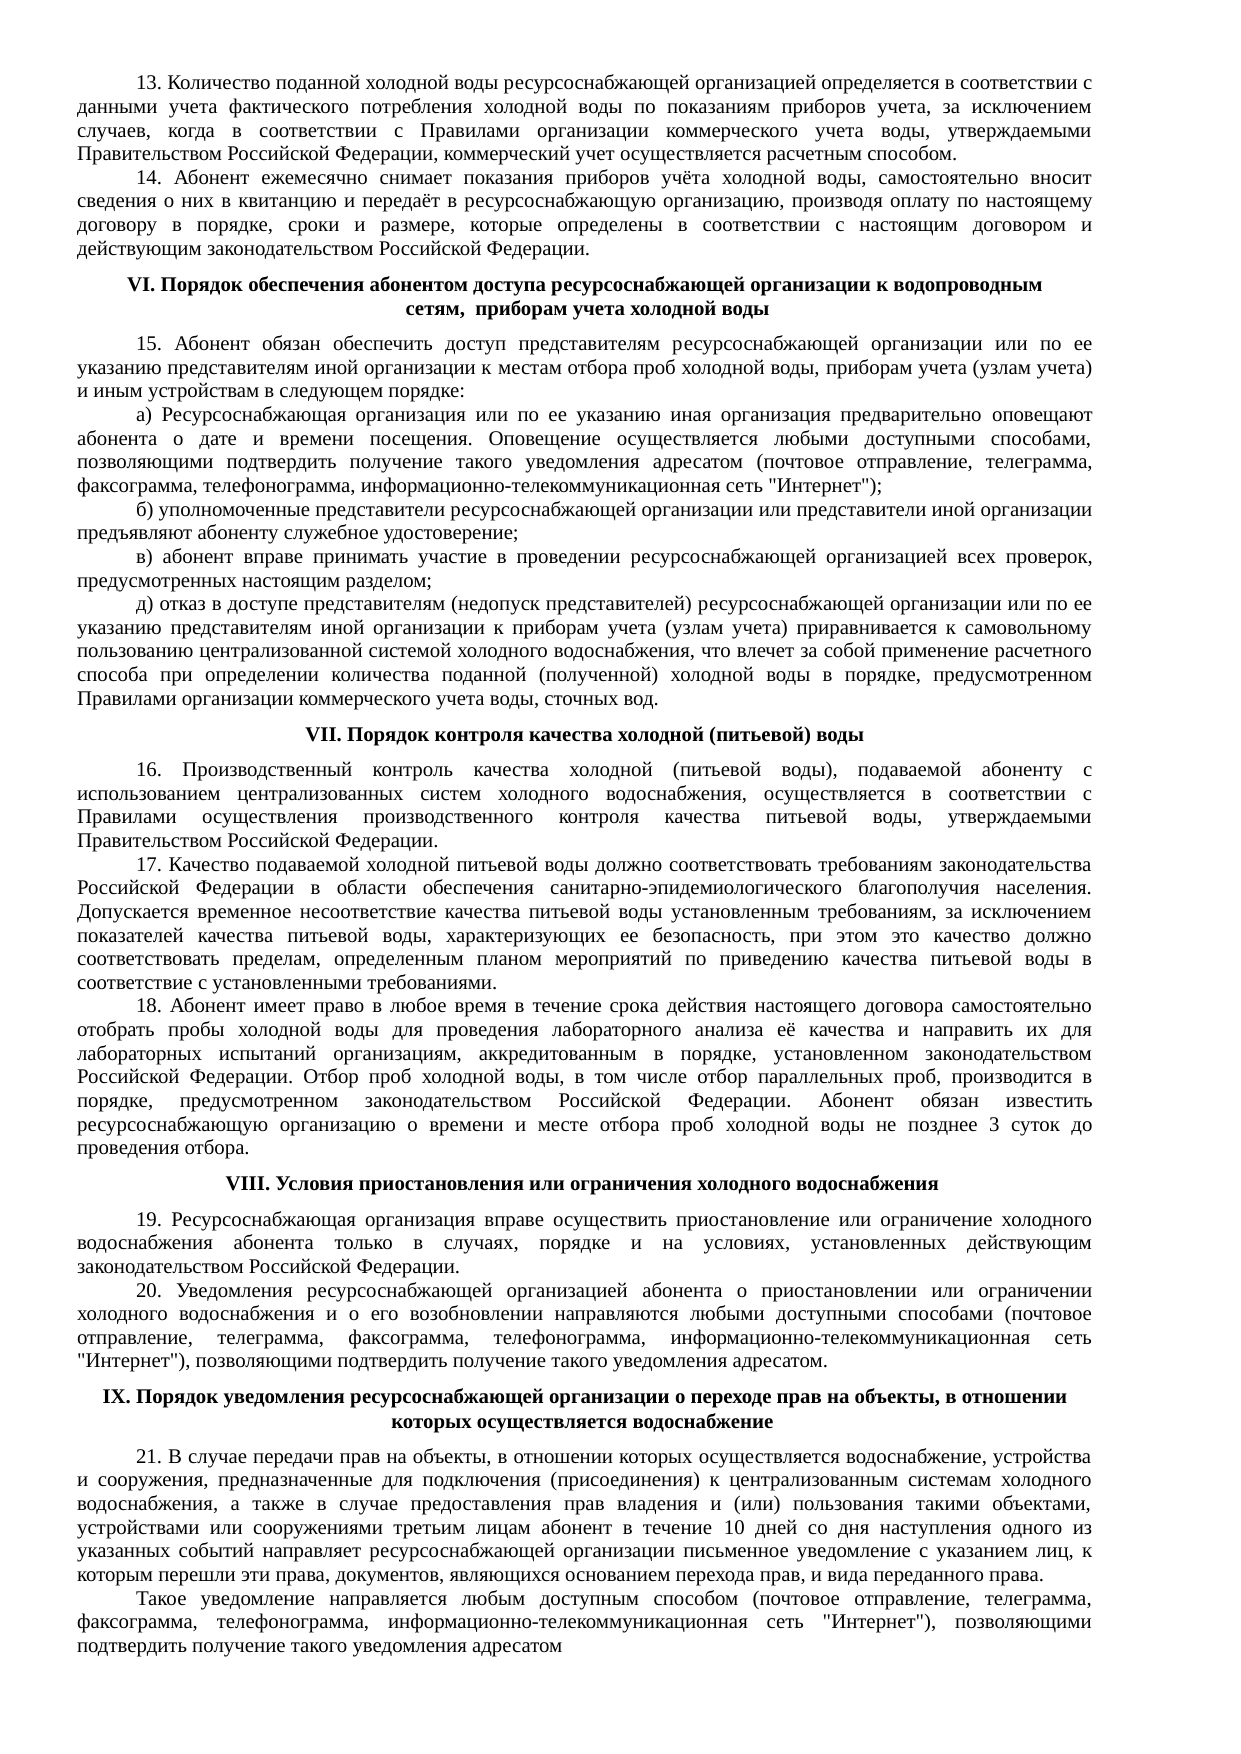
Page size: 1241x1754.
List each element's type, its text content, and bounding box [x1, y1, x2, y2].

text д) отказ в доступе представителям (недопуск представителей) ресурсоснабжающей организации или по ее указанию представителям иной организации к приборам учета (узлам учета) приравнивается к самовольному пользованию централизованной системой холодного водоснабжения, что влечет за собой применение расчетного способа при определении количества поданной (полученной) холодной воды в порядке, предусмотренном Правилами организации коммерческого учета воды, сточных вод. [77, 592, 1093, 710]
text VII. Порядок контроля качества холодной (питьевой) воды [77, 722, 1093, 746]
text 15. Абонент обязан обеспечить доступ представителям ресурсоснабжающей организации или по ее указанию представителям иной организации к местам отбора проб холодной воды, приборам учета (узлам учета) и иным устройствам в следующем порядке: [77, 332, 1093, 403]
text 16. Производственный контроль качества холодной (питьевой воды), подаваемой абоненту с использованием централизованных систем холодного водоснабжения, осуществляется в соответствии с Правилами осуществления производственного контроля качества питьевой воды, утверждаемыми Правительством Российской Федерации. [77, 758, 1093, 852]
text 20. Уведомления ресурсоснабжающей организацией абонента о приостановлении или ограничении холодного водоснабжения и о его возобновлении направляются любыми доступными способами (почтовое отправление, телеграмма, факсограмма, телефонограмма, информационно-телекоммуникационная сеть "Интернет"), позволяющими подтвердить получение такого уведомления адресатом. [77, 1278, 1093, 1373]
text в) абонент вправе принимать участие в проведении ресурсоснабжающей организацией всех проверок, предусмотренных настоящим разделом; [77, 544, 1093, 592]
text Такое уведомление направляется любым доступным способом (почтовое отправление, телеграмма, факсограмма, телефонограмма, информационно-телекоммуникационная сеть "Интернет"), позволяющими подтвердить получение такого уведомления адресатом [77, 1586, 1093, 1657]
text 19. Ресурсоснабжающая организация вправе осуществить приостановление или ограничение холодного водоснабжения абонента только в случаях, порядке и на условиях, установленных действующим законодательством Российской Федерации. [77, 1207, 1093, 1278]
text VI. Порядок обеспечения абонентом доступа ресурсоснабжающей организации к водопроводным [77, 272, 1093, 296]
text 13. Количество поданной холодной воды ресурсоснабжающей организацией определяется в соответствии с данными учета фактического потребления холодной воды по показаниям приборов учета, за исключением случаев, когда в соответствии с Правилами организации коммерческого учета воды, утверждаемыми Правительством Российской Федерации, коммерческий учет осуществляется расчетным способом. [77, 71, 1093, 165]
text VIII. Условия приостановления или ограничения холодного водоснабжения [77, 1171, 1093, 1195]
text сетям, приборам учета холодной воды [77, 296, 1093, 320]
text IX. Порядок уведомления ресурсоснабжающей организации о переходе прав на объекты, в отношении которых осуществляется водоснабжение [77, 1384, 1093, 1433]
text 21. В случае передачи прав на объекты, в отношении которых осуществляется водоснабжение, устройства и сооружения, предназначенные для подключения (присоединения) к централизованным системам холодного водоснабжения, а также в случае предоставления прав владения и (или) пользования такими объектами, устройствами или сооружениями третьим лицам абонент в течение 10 дней со дня наступления одного из указанных событий направляет ресурсоснабжающей организации письменное уведомление с указанием лиц, к которым перешли эти права, документов, являющихся основанием перехода прав, и вида переданного права. [77, 1444, 1093, 1586]
text 18. Абонент имеет право в любое время в течение срока действия настоящего договора самостоятельно отобрать пробы холодной воды для проведения лабораторного анализа её качества и направить их для лабораторных испытаний организациям, аккредитованным в порядке, установленном законодательством Российской Федерации. Отбор проб холодной воды, в том числе отбор параллельных проб, производится в порядке, предусмотренном законодательством Российской Федерации. Абонент обязан известить ресурсоснабжающую организацию о времени и месте отбора проб холодной воды не позднее 3 суток до проведения отбора. [77, 994, 1093, 1159]
text 14. Абонент ежемесячно снимает показания приборов учёта холодной воды, самостоятельно вносит сведения о них в квитанцию и передаёт в ресурсоснабжающую организацию, производя оплату по настоящему договору в порядке, сроки и размере, которые определены в соответствии с настоящим договором и действующим законодательством Российской Федерации. [77, 165, 1093, 260]
text 17. Качество подаваемой холодной питьевой воды должно соответствовать требованиям законодательства Российской Федерации в области обеспечения санитарно-эпидемиологического благополучия населения. Допускается временное несоответствие качества питьевой воды установленным требованиям, за исключением показателей качества питьевой воды, характеризующих ее безопасность, при этом это качество должно соответствовать пределам, определенным планом мероприятий по приведению качества питьевой воды в соответствие с установленными требованиями. [77, 852, 1093, 994]
text а) Ресурсоснабжающая организация или по ее указанию иная организация предварительно оповещают абонента о дате и времени посещения. Оповещение осуществляется любыми доступными способами, позволяющими подтвердить получение такого уведомления адресатом (почтовое отправление, телеграмма, факсограмма, телефонограмма, информационно-телекоммуникационная сеть "Интернет"); [77, 403, 1093, 497]
text б) уполномоченные представители ресурсоснабжающей организации или представители иной организации предъявляют абоненту служебное удостоверение; [77, 497, 1093, 544]
